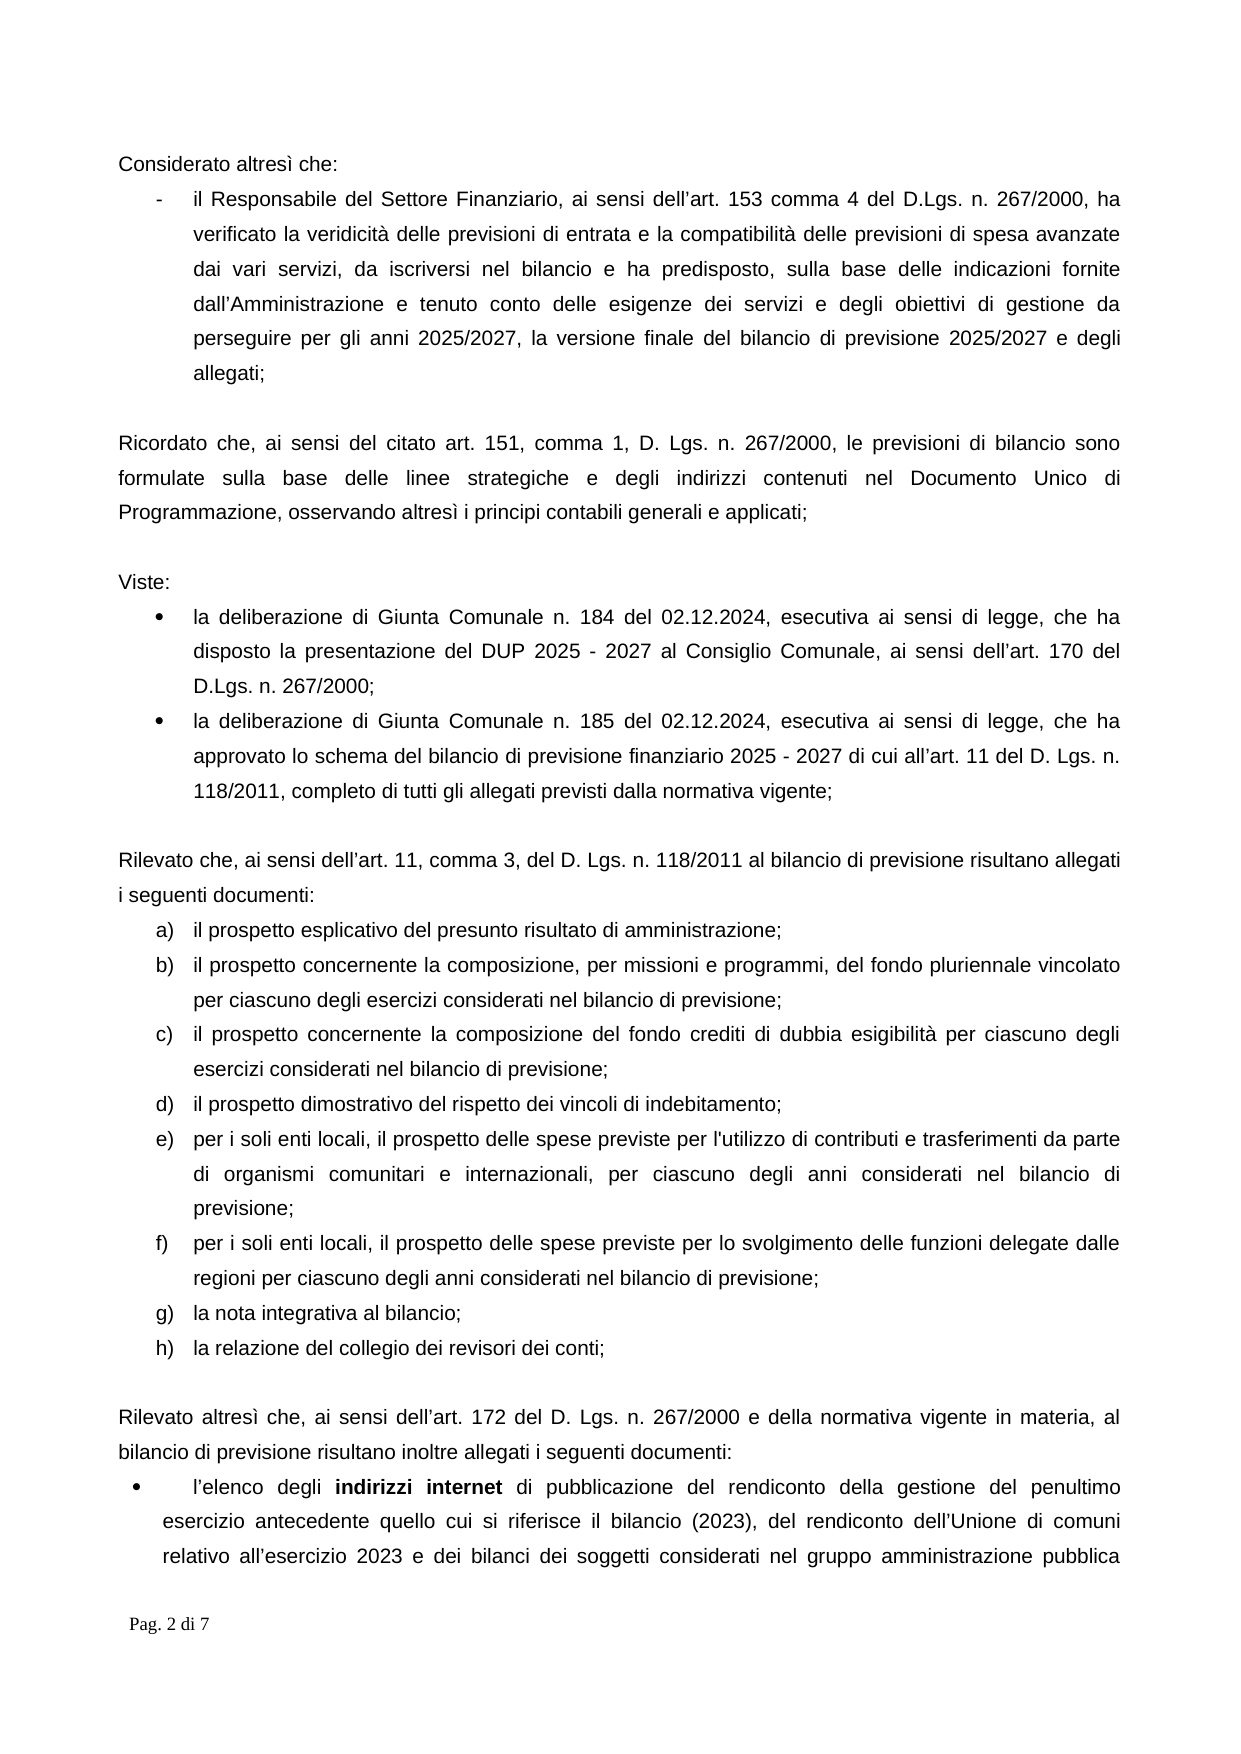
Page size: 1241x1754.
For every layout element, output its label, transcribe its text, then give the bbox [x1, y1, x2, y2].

list il prospetto concernente la composizione, per missioni e programmi, del fondo pluriennale vincolato per ciascuno degli esercizi considerati nel bilancio di previsione; [156, 953, 1122, 1011]
list il Responsabile del Settore Finanziario, ai sensi dell’art. 153 comma 4 del D.Lgs. n. 267/2000, ha verificato la veridicità delle previsioni di entrata e la compatibilità delle previsioni di spesa avanzate dai vari servizi, da iscriversi nel bilancio e ha predisposto, sulla base delle indicazioni fornite dall’Amministrazione e tenuto conto delle esigenze dei servizi e degli obiettivi di gestione da perseguire per gli anni 2025/2027, la versione finale del bilancio di previsione 2025/2027 e degli allegati; [156, 188, 1122, 385]
list il prospetto esplicativo del presunto risultato di amministrazione; [156, 918, 1122, 942]
text Considerato altresì che: [118, 153, 1122, 176]
list la deliberazione di Giunta Comunale n. 185 del 02.12.2024, esecutiva ai sensi di legge, che ha approvato lo schema del bilancio di previsione finanziario 2025 - 2027 di cui all’art. 11 del D. Lgs. n. 118/2011, completo di tutti gli allegati previsti dalla normativa vigente; [156, 710, 1122, 803]
list per i soli enti locali, il prospetto delle spese previste per lo svolgimento delle funzioni delegate dalle regioni per ciascuno degli anni considerati nel bilancio di previsione; [156, 1232, 1122, 1290]
text Rilevato altresì che, ai sensi dell’art. 172 del D. Lgs. n. 267/2000 e della normativa vigente in materia, al bilancio di previsione risultano inoltre allegati i seguenti documenti: [118, 1406, 1122, 1464]
list l’elenco degli indirizzi internet di pubblicazione del rendiconto della gestione del penultimo esercizio antecedente quello cui si riferisce il bilancio (2023), del rendiconto dell’Unione di comuni relativo all’esercizio 2023 e dei bilanci dei soggetti considerati nel gruppo amministrazione pubblica [133, 1475, 1122, 1568]
list il prospetto dimostrativo del rispetto dei vincoli di indebitamento; [156, 1092, 1122, 1116]
text Viste: [118, 570, 1122, 594]
list la deliberazione di Giunta Comunale n. 184 del 02.12.2024, esecutiva ai sensi di legge, che ha disposto la presentazione del DUP 2025 - 2027 al Consiglio Comunale, ai sensi dell’art. 170 del D.Lgs. n. 267/2000; [156, 605, 1122, 698]
list la relazione del collegio dei revisori dei conti; [156, 1336, 1122, 1359]
list la nota integrativa al bilancio; [156, 1301, 1122, 1324]
list il prospetto concernente la composizione del fondo crediti di dubbia esigibilità per ciascuno degli esercizi considerati nel bilancio di previsione; [156, 1023, 1122, 1081]
text Rilevato che, ai sensi dell’art. 11, comma 3, del D. Lgs. n. 118/2011 al bilancio di previsione risultano allegati i seguenti documenti: [118, 849, 1122, 907]
list per i soli enti locali, il prospetto delle spese previste per l'utilizzo di contributi e trasferimenti da parte di organismi comunitari e internazionali, per ciascuno degli anni considerati nel bilancio di previsione; [156, 1127, 1122, 1220]
text Ricordato che, ai sensi del citato art. 151, comma 1, D. Lgs. n. 267/2000, le previsioni di bilancio sono formulate sulla base delle linee strategiche e degli indirizzi contenuti nel Documento Unico di Programmazione, osservando altresì i principi contabili generali e applicati; [118, 431, 1122, 524]
